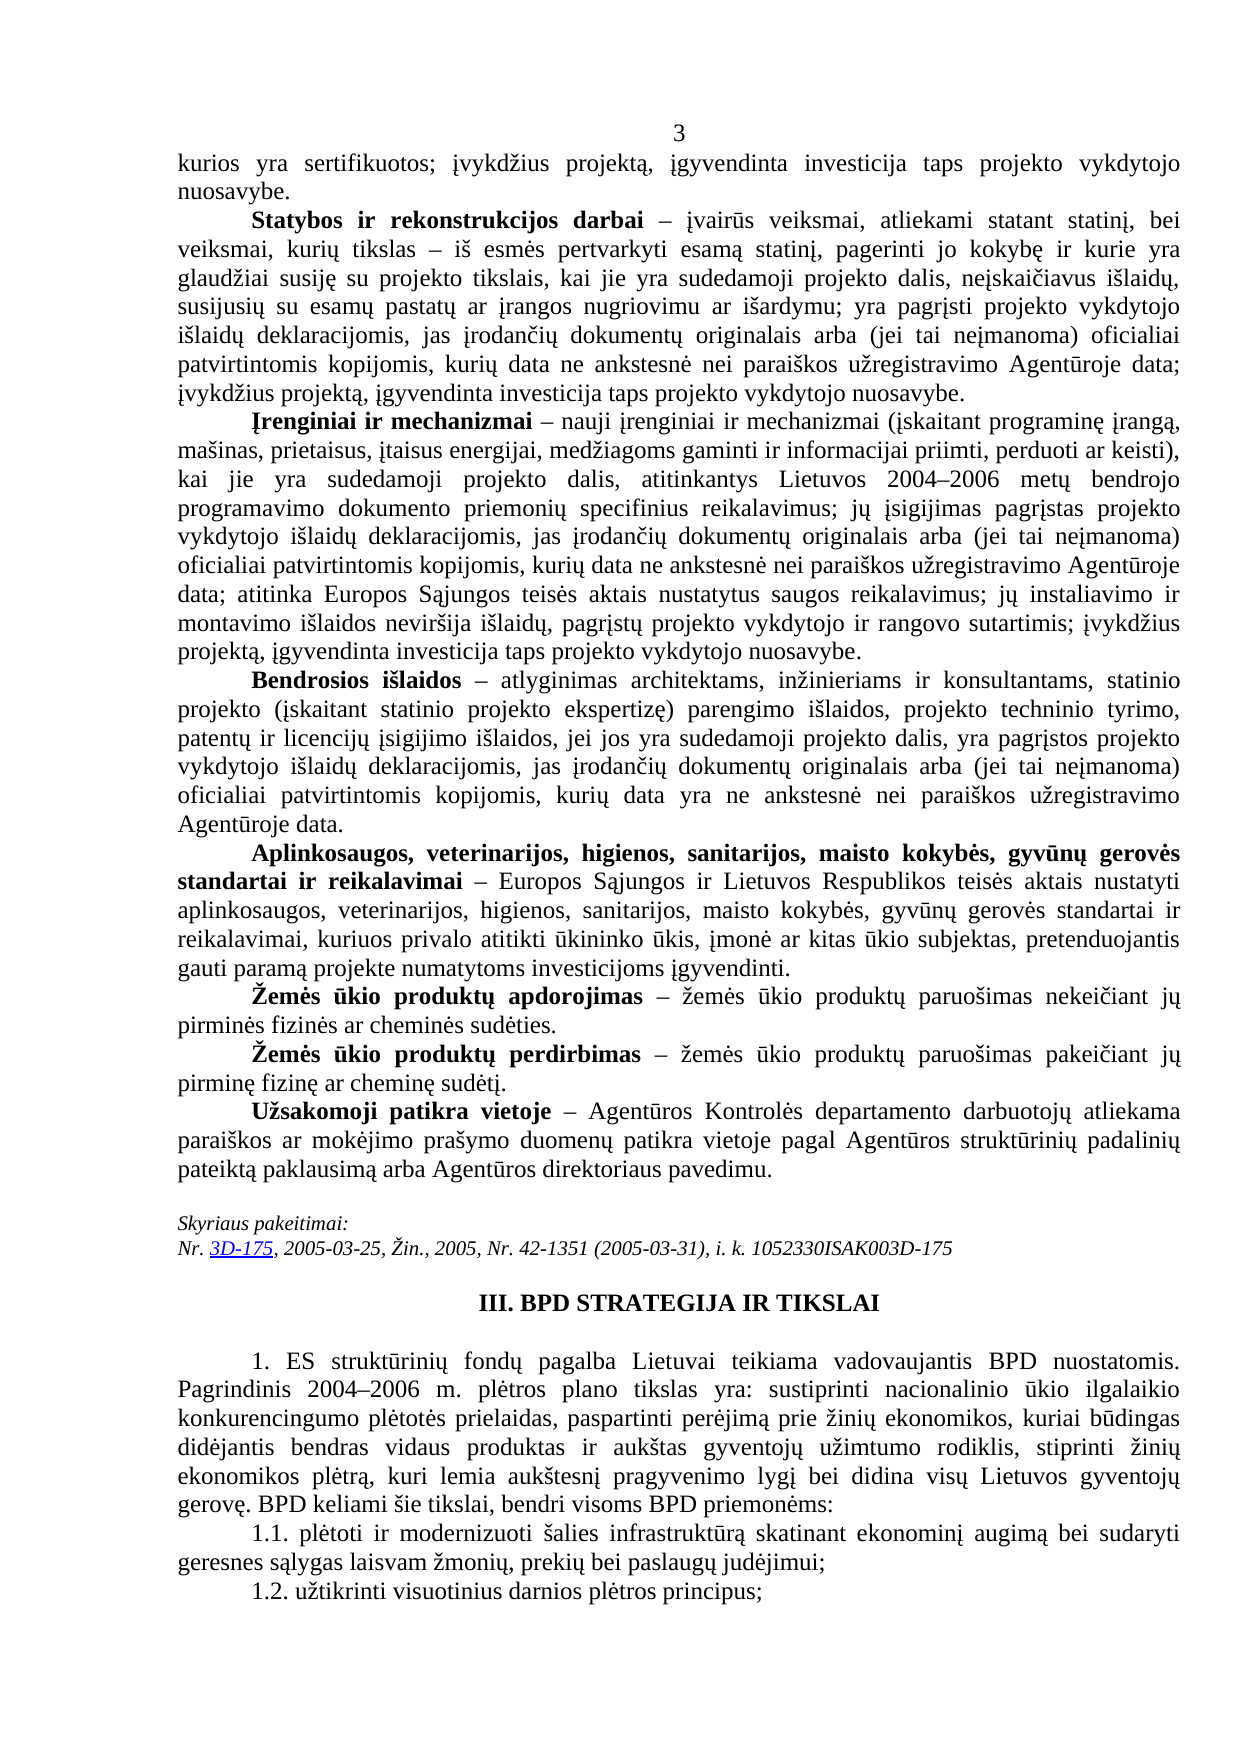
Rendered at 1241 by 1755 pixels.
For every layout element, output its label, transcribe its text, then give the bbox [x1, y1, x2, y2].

text Įrenginiai ir mechanizmai – nauji įrenginiai ir mechanizmai (įskaitant programinę įrangą, mašinas, prietaisus, įtaisus energijai, medžiagoms gaminti ir informacijai priimti, perduoti ar keisti), kai jie yra sudedamoji projekto dalis, atitinkantys Lietuvos 2004–2006 metų bendrojo programavimo dokumento priemonių specifinius reikalavimus; jų įsigijimas pagrįstas projekto vykdytojo išlaidų deklaracijomis, jas įrodančių dokumentų originalais arba (jei tai neįmanoma) oficialiai patvirtintomis kopijomis, kurių data ne ankstesnė nei paraiškos užregistravimo Agentūroje data; atitinka Europos Sąjungos teisės aktais nustatytus saugos reikalavimus; jų instaliavimo ir montavimo išlaidos neviršija išlaidų, pagrįstų projekto vykdytojo ir rangovo sutartimis; įvykdžius projektą, įgyvendinta investicija taps projekto vykdytojo nuosavybe. [177, 406, 1181, 665]
text Nr. 3D-175, 2005-03-25, Žin., 2005, Nr. 42-1351 (2005-03-31), i. k. 1052330ISAK003D-175 [177, 1235, 1181, 1259]
text 1.2. užtikrinti visuotinius darnios plėtros principus; [177, 1576, 1181, 1604]
text Žemės ūkio produktų apdorojimas – žemės ūkio produktų paruošimas nekeičiant jų pirminės fizinės ar cheminės sudėties. [177, 981, 1181, 1039]
text 1. ES struktūrinių fondų pagalba Lietuvai teikiama vadovaujantis BPD nuostatomis. Pagrindinis 2004–2006 m. plėtros plano tikslas yra: sustiprinti nacionalinio ūkio ilgalaikio konkurencingumo plėtotės prielaidas, paspartinti perėjimą prie žinių ekonomikos, kuriai būdingas didėjantis bendras vidaus produktas ir aukštas gyventojų užimtumo rodiklis, stiprinti žinių ekonomikos plėtrą, kuri lemia aukštesnį pragyvenimo lygį bei didina visų Lietuvos gyventojų gerovę. BPD keliami šie tikslai, bendri visoms BPD priemonėms: [177, 1346, 1181, 1518]
text Statybos ir rekonstrukcijos darbai – įvairūs veiksmai, atliekami statant statinį, bei veiksmai, kurių tikslas – iš esmės pertvarkyti esamą statinį, pagerinti jo kokybę ir kurie yra glaudžiai susiję su projekto tikslais, kai jie yra sudedamoji projekto dalis, neįskaičiavus išlaidų, susijusių su esamų pastatų ar įrangos nugriovimu ar išardymu; yra pagrįsti projekto vykdytojo išlaidų deklaracijomis, jas įrodančių dokumentų originalais arba (jei tai neįmanoma) oficialiai patvirtintomis kopijomis, kurių data ne ankstesnė nei paraiškos užregistravimo Agentūroje data; įvykdžius projektą, įgyvendinta investicija taps projekto vykdytojo nuosavybe. [177, 205, 1181, 406]
text Žemės ūkio produktų perdirbimas – žemės ūkio produktų paruošimas pakeičiant jų pirminę fizinę ar cheminę sudėtį. [177, 1039, 1181, 1096]
text Skyriaus pakeitimai: [177, 1211, 1181, 1235]
text Bendrosios išlaidos – atlyginimas architektams, inžinieriams ir konsultantams, statinio projekto (įskaitant statinio projekto ekspertizę) parengimo išlaidos, projekto techninio tyrimo, patentų ir licencijų įsigijimo išlaidos, jei jos yra sudedamoji projekto dalis, yra pagrįstos projekto vykdytojo išlaidų deklaracijomis, jas įrodančių dokumentų originalais arba (jei tai neįmanoma) oficialiai patvirtintomis kopijomis, kurių data yra ne ankstesnė nei paraiškos užregistravimo Agentūroje data. [177, 665, 1181, 838]
text 1.1. plėtoti ir modernizuoti šalies infrastruktūrą skatinant ekonominį augimą bei sudaryti geresnes sąlygas laisvam žmonių, prekių bei paslaugų judėjimui; [177, 1518, 1181, 1576]
text III. BPD STRATEGIJA IR TIKSLAI [177, 1288, 1181, 1317]
text kurios yra sertifikuotos; įvykdžius projektą, įgyvendinta investicija taps projekto vykdytojo nuosavybe. [177, 148, 1181, 205]
text Aplinkosaugos, veterinarijos, higienos, sanitarijos, maisto kokybės, gyvūnų gerovės standartai ir reikalavimai – Europos Sąjungos ir Lietuvos Respublikos teisės aktais nustatyti aplinkosaugos, veterinarijos, higienos, sanitarijos, maisto kokybės, gyvūnų gerovės standartai ir reikalavimai, kuriuos privalo atitikti ūkininko ūkis, įmonė ar kitas ūkio subjektas, pretenduojantis gauti paramą projekte numatytoms investicijoms įgyvendinti. [177, 838, 1181, 981]
text Užsakomoji patikra vietoje – Agentūros Kontrolės departamento darbuotojų atliekama paraiškos ar mokėjimo prašymo duomenų patikra vietoje pagal Agentūros struktūrinių padalinių pateiktą paklausimą arba Agentūros direktoriaus pavedimu. [177, 1096, 1181, 1183]
